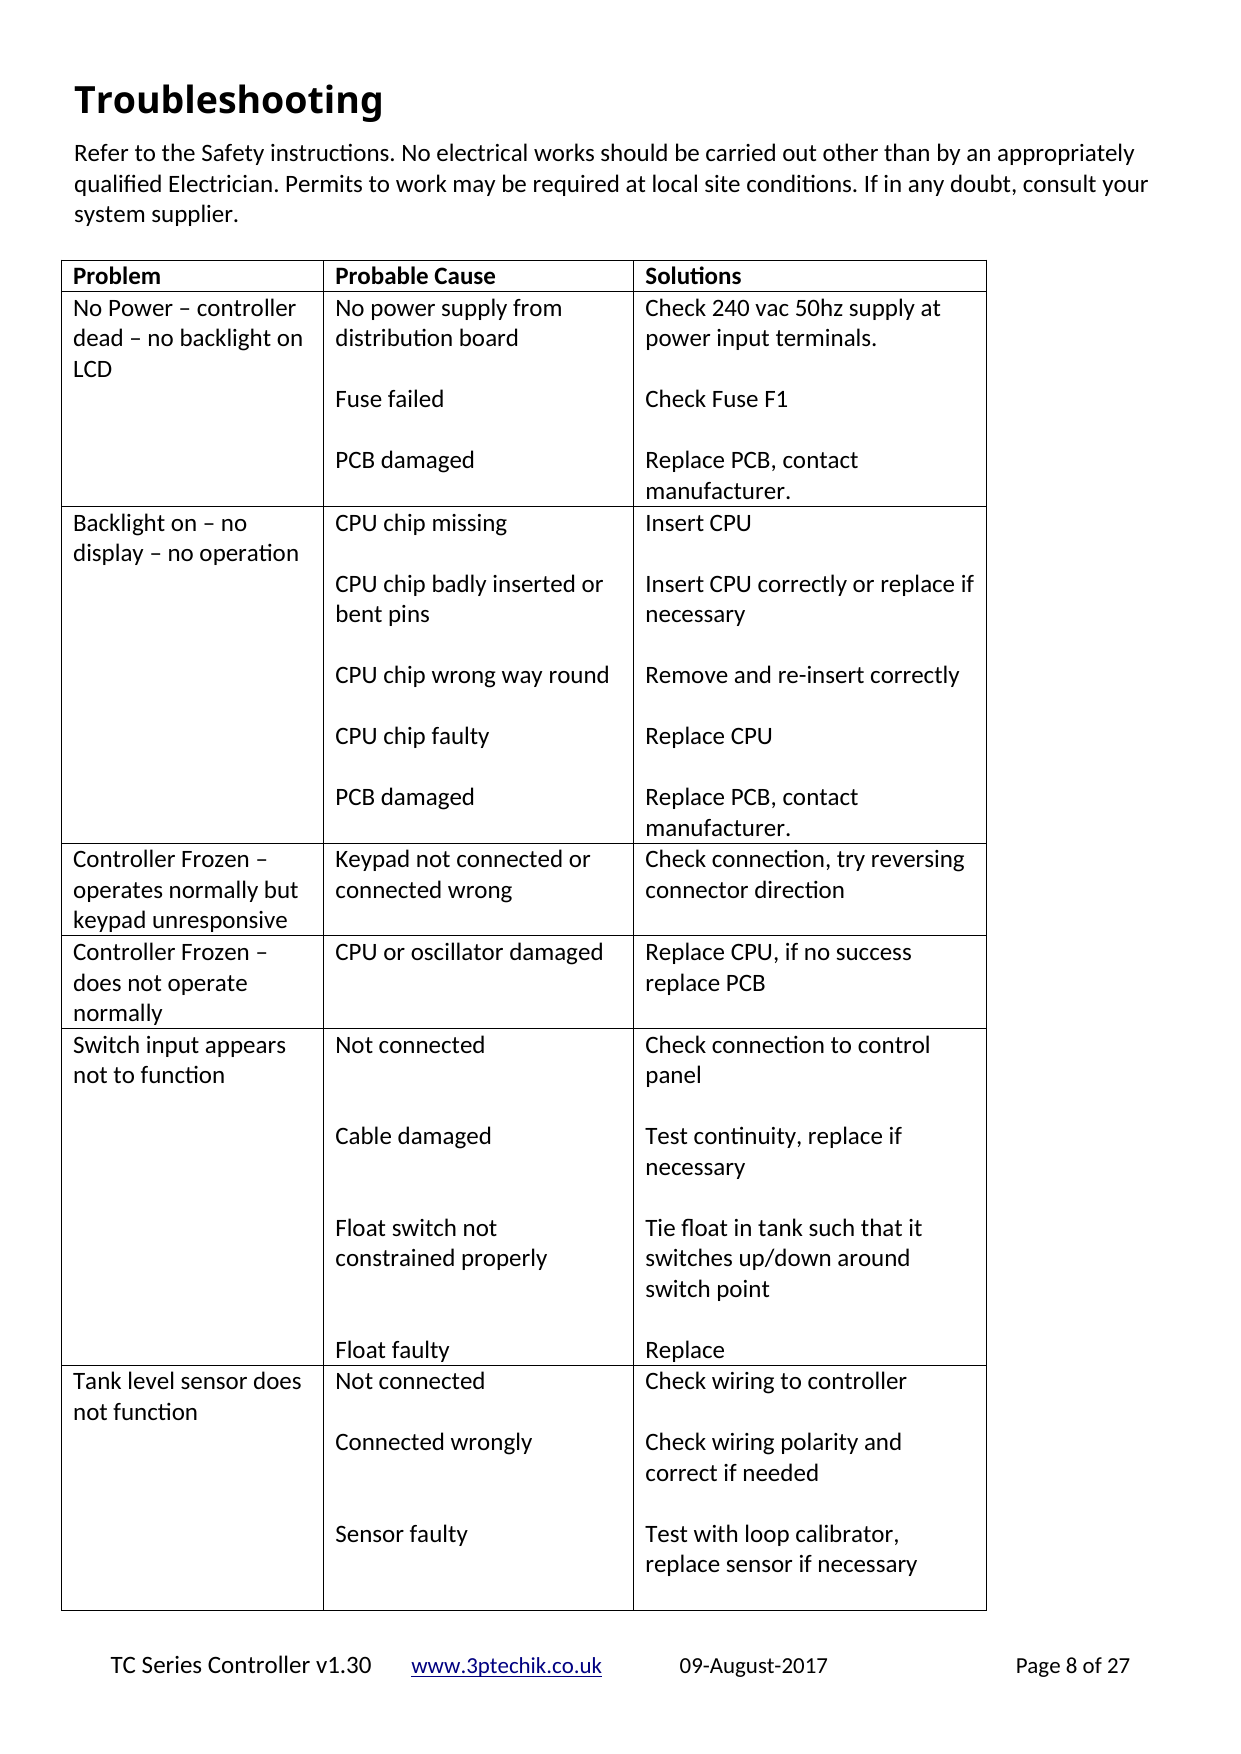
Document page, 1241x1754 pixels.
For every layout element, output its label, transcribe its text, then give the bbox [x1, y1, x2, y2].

table_cell Controller Frozen – does not operate normally [62, 936, 323, 1028]
table_cell Not connected Cable damaged Float switch not constrained properly Float faulty [324, 1029, 633, 1364]
table_cell Check wiring to controller Check wiring polarity and correct if needed Test with loop calibrator, replace sensor if necessary [634, 1366, 986, 1610]
table_cell No Power – controller dead – no backlight on LCD [62, 292, 323, 506]
table_cell Check connection, try reversing connector direction [634, 844, 986, 935]
table_header Solutions [634, 261, 986, 291]
table_cell Check connection to control panel Test continuity, replace if necessary Tie float in tank such that it switches up/down around switch point Replace [634, 1029, 986, 1364]
table_cell Check 240 vac 50hz supply at power input terminals. Check Fuse F1 Replace PCB, contact manufacturer. [634, 292, 986, 506]
table_header Problem [62, 261, 323, 291]
table_cell Replace CPU, if no success replace PCB [634, 936, 986, 1028]
table_cell Keypad not connected or connected wrong [324, 844, 633, 935]
table_cell Controller Frozen – operates normally but keypad unresponsive [62, 844, 323, 935]
table_cell CPU chip missing CPU chip badly inserted or bent pins CPU chip wrong way round CPU chip faulty PCB damaged [324, 507, 633, 842]
table_cell No power supply from distribution board Fuse failed PCB damaged [324, 292, 633, 506]
table_cell Not connected Connected wrongly Sensor faulty [324, 1366, 633, 1610]
table_cell Tank level sensor does not function [62, 1366, 323, 1610]
table_cell Insert CPU Insert CPU correctly or replace if necessary Remove and re-insert correctly Replace CPU Replace PCB, contact manufacturer. [634, 507, 986, 842]
table_header Probable Cause [324, 261, 633, 291]
text Refer to the Safety instructions. No electrical works should be carried out other than by an appropriately qualified Electrician. Permits to work may be required at local site conditions. If in any doubt, consult your system supplier. [74, 137, 1166, 229]
subtitle Troubleshooting [74, 74, 1166, 125]
table_cell Backlight on – no display – no operation [62, 507, 323, 842]
table_cell CPU or oscillator damaged [324, 936, 633, 1028]
table_cell Switch input appears not to function [62, 1029, 323, 1364]
